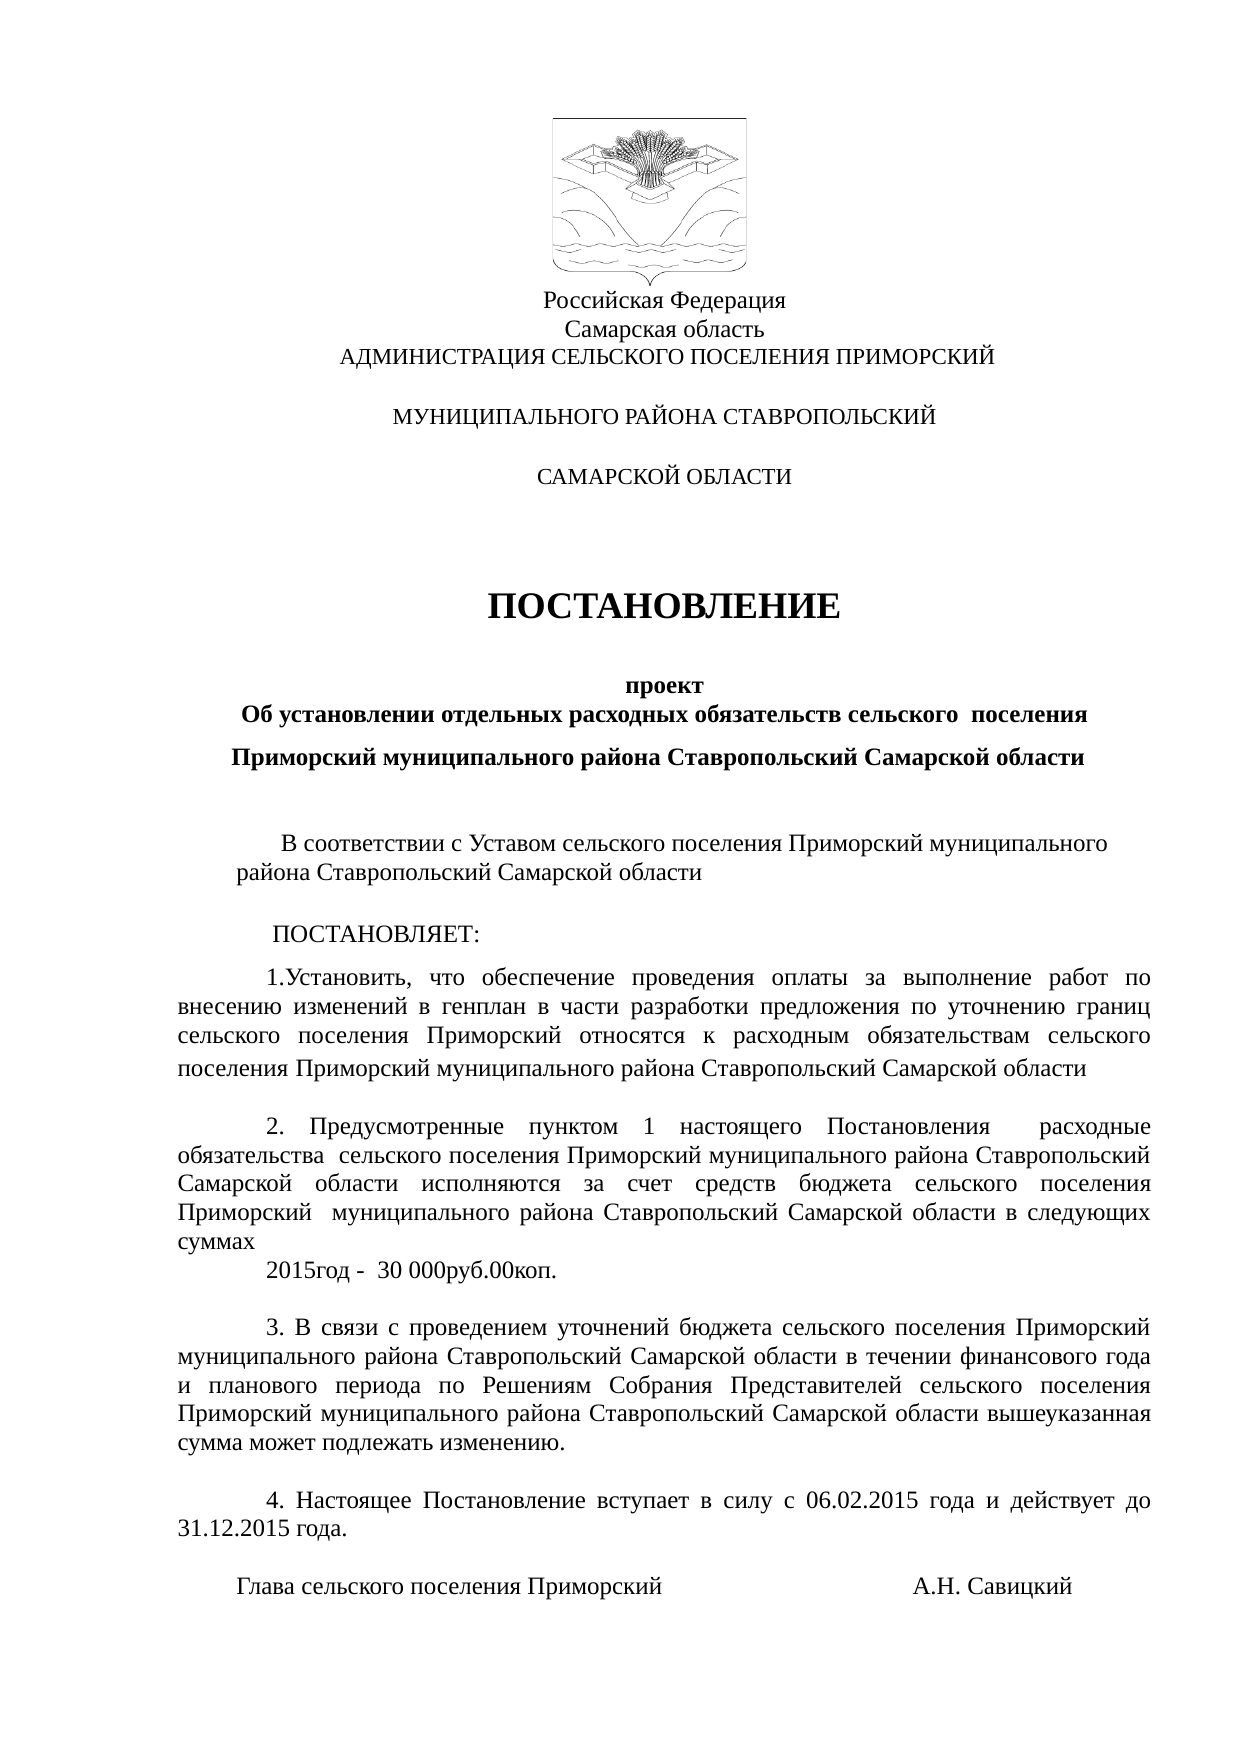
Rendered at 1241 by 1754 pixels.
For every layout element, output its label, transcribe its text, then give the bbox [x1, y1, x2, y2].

text 2. Предусмотренные пунктом 1 настоящего Постановления расходные обязательства сельского поселения Приморский муниципального района Ставропольский Самарской области исполняются за счет средств бюджета сельского поселения Приморский муниципального района Ставропольский Самарской области в следующих суммах [177, 1111, 1152, 1255]
title АДМИНИСТРАЦИЯ СЕЛЬСКОГО ПОСЕЛЕНИЯ ПРИМОРСКИЙ [177, 343, 1152, 369]
list Глава сельского поселения Приморский А.Н. Савицкий [236, 1571, 1152, 1600]
text ПОСТАНОВЛЯЕТ: [177, 919, 1152, 948]
text 1.Установить, что обеспечение проведения оплаты за выполнение работ по внесению изменений в генплан в части разработки предложения по уточнению границ сельского поселения Приморский относятся к расходным обязательствам сельского поселения Приморский муниципального района Ставропольский Самарской области [177, 962, 1152, 1082]
text 3. В связи с проведением уточнений бюджета сельского поселения Приморский муниципального района Ставропольский Самарской области в течении финансового года и планового периода по Решениям Собрания Представителей сельского поселения Приморский муниципального района Ставропольский Самарской области вышеуказанная сумма может подлежать изменению. [177, 1312, 1152, 1456]
title МУНИЦИПАЛЬНОГО РАЙОНА СТАВРОПОЛЬСКИЙ [177, 403, 1152, 429]
text ПОСТАНОВЛЕНИЕ [177, 584, 1152, 627]
text Об установлении отдельных расходных обязательств сельского поселения Приморский муниципального района Ставропольский Самарской области [177, 699, 1152, 771]
text 4. Настоящее Постановление вступает в силу с 06.02.2015 года и действует до 31.12.2015 года. [177, 1485, 1152, 1542]
text Российская Федерация [177, 285, 1152, 314]
text Самарская область [177, 314, 1152, 343]
text 2015год - 30 000руб.00коп. [177, 1255, 1152, 1283]
list В соответствии с Уставом сельского поселения Приморский муниципального района Ставропольский Самарской области [236, 828, 1152, 886]
title САМАРСКОЙ ОБЛАСТИ [177, 463, 1152, 490]
picture [552, 118, 747, 286]
text проект [177, 670, 1152, 699]
